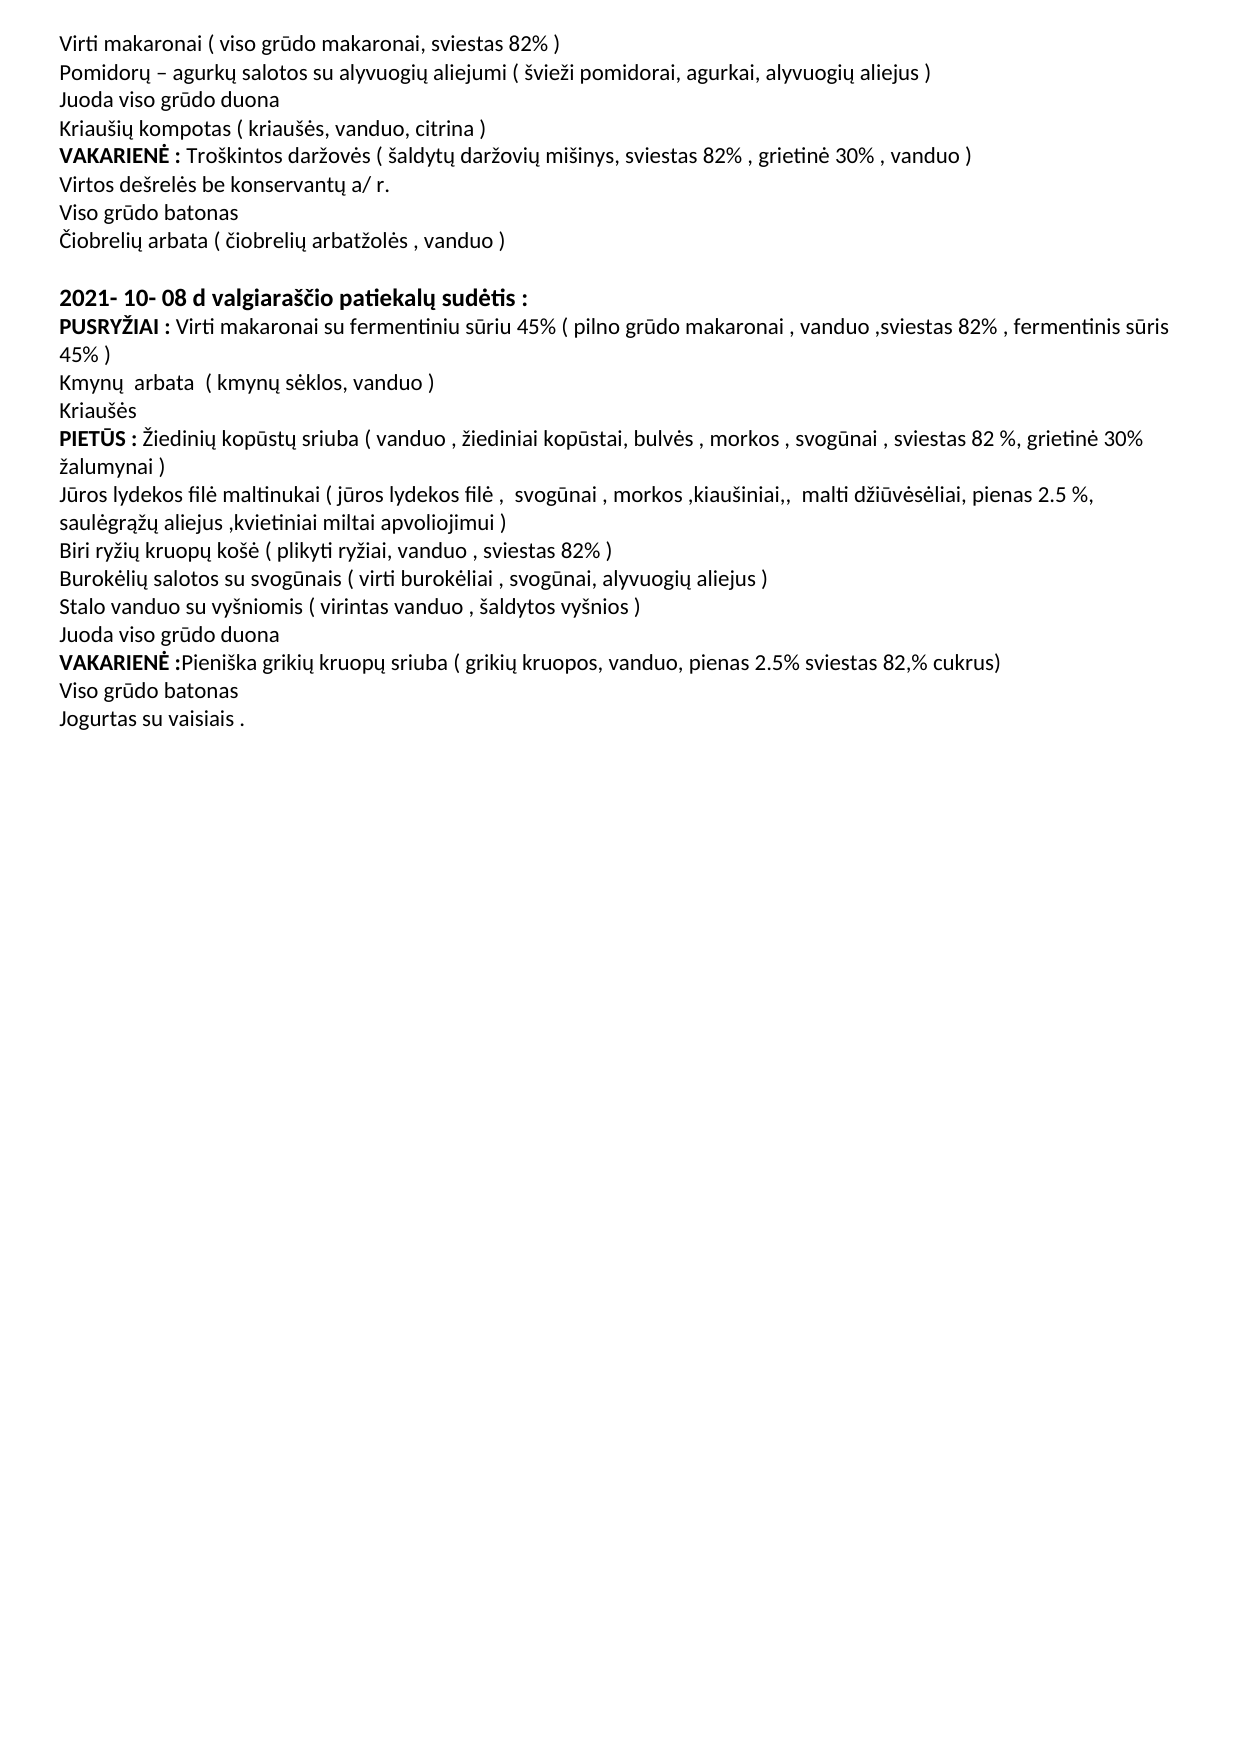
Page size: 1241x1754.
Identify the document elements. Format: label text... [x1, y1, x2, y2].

text Biri ryžių kruopų košė ( plikyti ryžiai, vanduo , sviestas 82% ) [59, 536, 1181, 564]
text VAKARIENĖ :Pieniška grikių kruopų sriuba ( grikių kruopos, vanduo, pienas 2.5% sviestas 82,% cukrus) [59, 648, 1181, 677]
text PIETŪS : Žiedinių kopūstų sriuba ( vanduo , žiediniai kopūstai, bulvės , morkos , svogūnai , sviestas 82 %, grietinė 30% žalumynai ) [59, 424, 1181, 480]
text Viso grūdo batonas [59, 198, 1181, 226]
text Kriaušės [59, 396, 1181, 424]
text Virtos dešrelės be konservantų a/ r. [59, 170, 1181, 198]
text Juoda viso grūdo duona [59, 621, 1181, 648]
text Čiobrelių arbata ( čiobrelių arbatžolės , vanduo ) [59, 226, 1181, 254]
text 2021- 10- 08 d valgiaraščio patiekalų sudėtis : [59, 282, 1181, 312]
text PUSRYŽIAI : Virti makaronai su fermentiniu sūriu 45% ( pilno grūdo makaronai , vanduo ,sviestas 82% , fermentinis sūris 45% ) [59, 312, 1181, 368]
text Burokėlių salotos su svogūnais ( virti burokėliai , svogūnai, alyvuogių aliejus ) [59, 564, 1181, 592]
text Pomidorų – agurkų salotos su alyvuogių aliejumi ( švieži pomidorai, agurkai, alyvuogių aliejus ) [59, 58, 1181, 86]
text Stalo vanduo su vyšniomis ( virintas vanduo , šaldytos vyšnios ) [59, 592, 1181, 621]
text Virti makaronai ( viso grūdo makaronai, sviestas 82% ) [59, 29, 1181, 58]
text Jogurtas su vaisiais . [59, 704, 1181, 733]
text Kmynų arbata ( kmynų sėklos, vanduo ) [59, 368, 1181, 396]
text VAKARIENĖ : Troškintos daržovės ( šaldytų daržovių mišinys, sviestas 82% , grietinė 30% , vanduo ) [59, 142, 1181, 170]
text Viso grūdo batonas [59, 677, 1181, 704]
text Kriaušių kompotas ( kriaušės, vanduo, citrina ) [59, 114, 1181, 142]
text Jūros lydekos filė maltinukai ( jūros lydekos filė , svogūnai , morkos ,kiaušiniai,, malti džiūvėsėliai, pienas 2.5 %, saulėgrąžų aliejus ,kvietiniai miltai apvoliojimui ) [59, 480, 1181, 536]
text Juoda viso grūdo duona [59, 86, 1181, 114]
